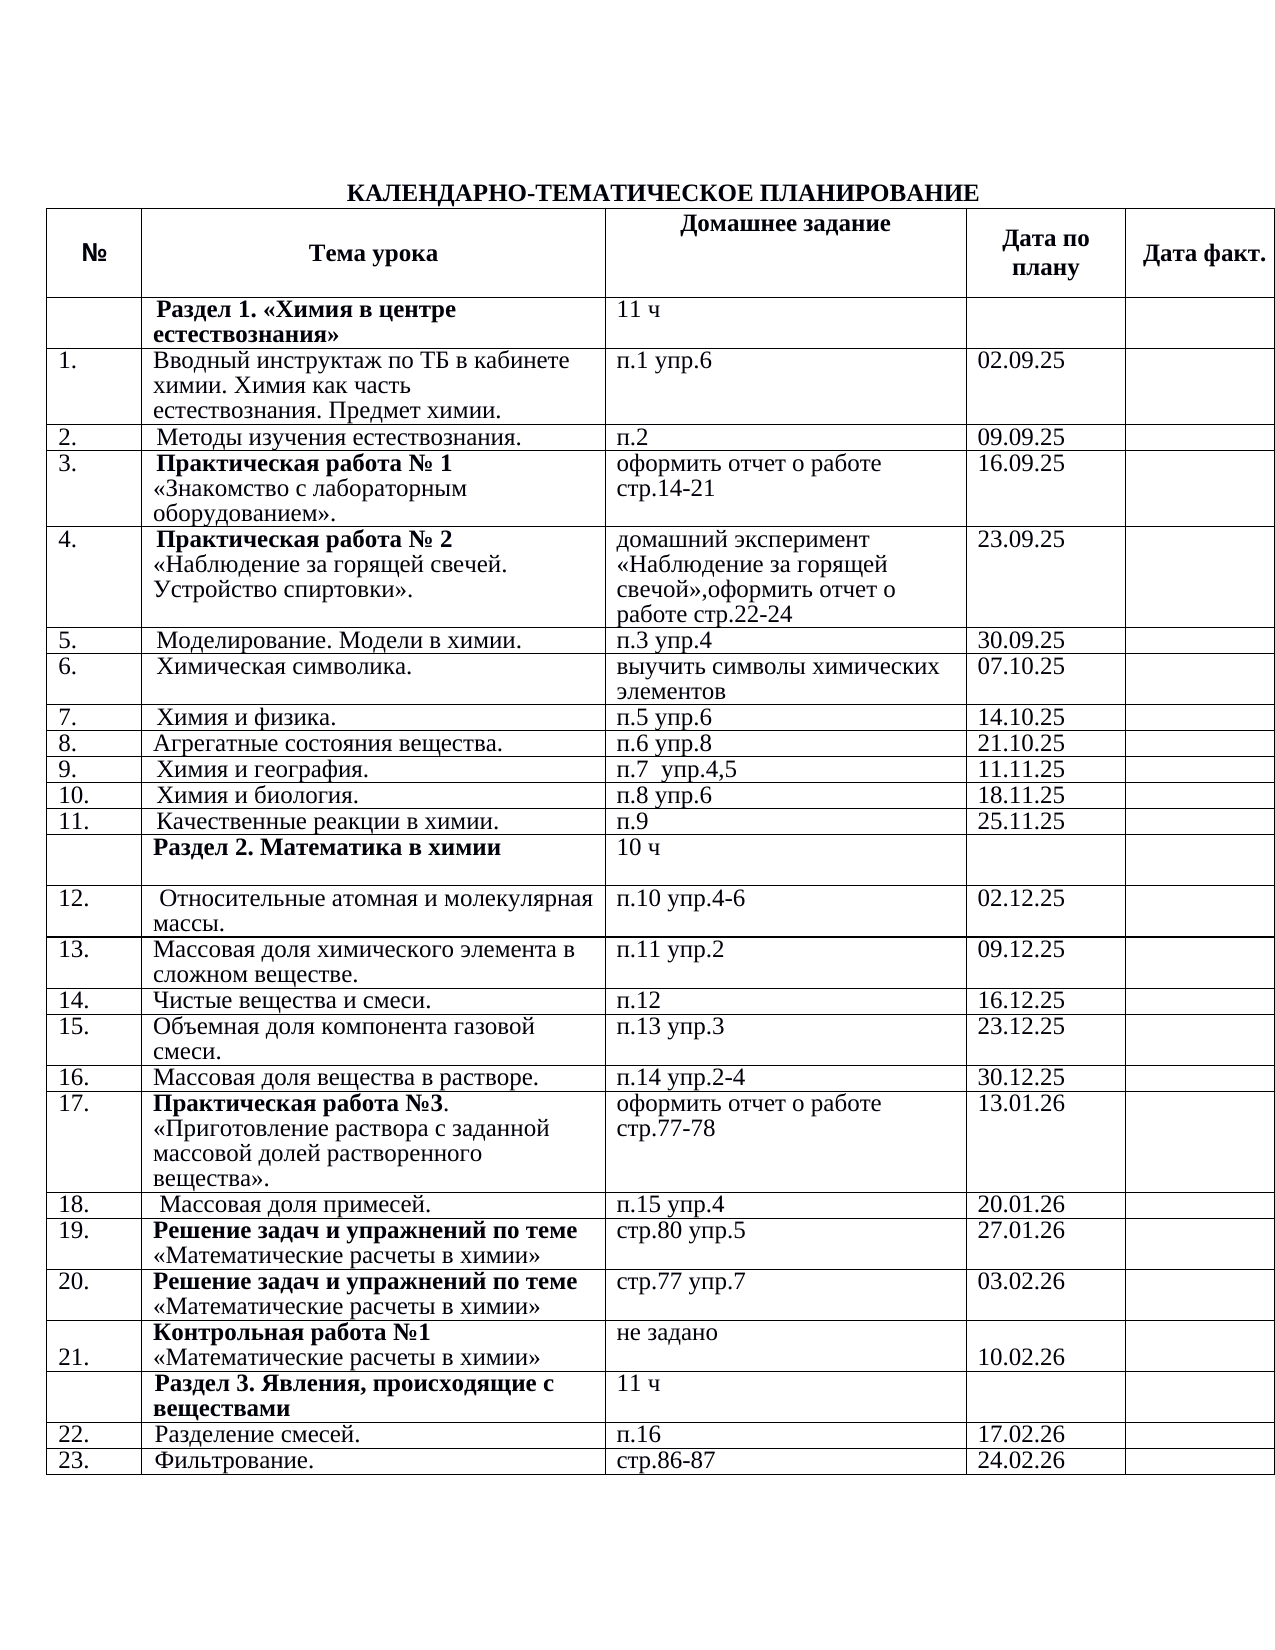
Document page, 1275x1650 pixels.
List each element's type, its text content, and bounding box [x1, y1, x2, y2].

table_cell 11.11.25 [967, 757, 1125, 782]
table_cell 20.01.26 [967, 1193, 1125, 1218]
table_cell 9. [47, 757, 141, 782]
table_cell 13. [47, 938, 141, 987]
table_cell 15. [47, 1015, 141, 1064]
table_cell оформить отчет о работе стр.14-21 [606, 451, 966, 526]
table_cell 11. [47, 809, 141, 834]
table_cell 10. [47, 783, 141, 808]
table_cell 09.12.25 [967, 938, 1125, 987]
table_cell [1126, 527, 1274, 627]
table_cell 17.02.26 [967, 1423, 1125, 1448]
table_cell 27.01.26 [967, 1219, 1125, 1269]
table_cell 10.02.26 [967, 1321, 1125, 1371]
table_cell 02.12.25 [967, 886, 1125, 936]
table_cell 11 ч [606, 1372, 966, 1422]
table_cell 23.09.25 [967, 527, 1125, 627]
table_cell [1126, 1449, 1274, 1474]
table_cell Решение задач и упражнений по теме «Математические расчеты в химии» [142, 1270, 605, 1320]
table_cell п.2 [606, 425, 966, 450]
table_cell п.1 упр.6 [606, 349, 966, 424]
table_cell 14.10.25 [967, 705, 1125, 730]
table_cell [47, 298, 141, 348]
table_cell Раздел 3. Явления, происходящие с веществами [142, 1372, 605, 1422]
table_header Дата по плану [967, 209, 1125, 297]
table_cell Моделирование. Модели в химии. [142, 628, 605, 653]
table_cell 18. [47, 1193, 141, 1218]
table_cell 20. [47, 1270, 141, 1320]
table_cell п.13 упр.3 [606, 1015, 966, 1064]
table_cell [1126, 349, 1274, 424]
table_cell [1126, 1321, 1274, 1371]
table_cell [1126, 298, 1274, 348]
table_cell выучить символы химических элементов [606, 654, 966, 704]
table_cell Раздел 1. «Химия в центре естествознания» [142, 298, 605, 348]
table_cell п.6 упр.8 [606, 731, 966, 756]
table_cell [47, 835, 141, 885]
table_cell 8. [47, 731, 141, 756]
table_cell [967, 298, 1125, 348]
table_cell 23.12.25 [967, 1015, 1125, 1064]
table_cell Объемная доля компонента газовой смеси. [142, 1015, 605, 1064]
table_cell стр.86-87 [606, 1449, 966, 1474]
table_cell п.11 упр.2 [606, 938, 966, 987]
table_cell [967, 835, 1125, 885]
table_cell п.3 упр.4 [606, 628, 966, 653]
table_cell 30.12.25 [967, 1066, 1125, 1091]
table_cell 7. [47, 705, 141, 730]
table_cell 16. [47, 1066, 141, 1091]
table_cell п.15 упр.4 [606, 1193, 966, 1218]
table_cell [1126, 1092, 1274, 1192]
table_cell Химия и физика. [142, 705, 605, 730]
table_cell 5. [47, 628, 141, 653]
table_cell 12. [47, 886, 141, 936]
table_cell Качественные реакции в химии. [142, 809, 605, 834]
table_cell Практическая работа №3. «Приготовление раствора с заданной массовой долей растворенного вещества». [142, 1092, 605, 1192]
table_cell [1126, 1372, 1274, 1422]
table_cell Агрегатные состояния вещества. [142, 731, 605, 756]
table_cell 03.02.26 [967, 1270, 1125, 1320]
table_cell п.5 упр.6 [606, 705, 966, 730]
table_cell [47, 1372, 141, 1422]
table_cell 02.09.25 [967, 349, 1125, 424]
table_cell [1126, 1423, 1274, 1448]
table_cell 16.12.25 [967, 989, 1125, 1013]
table_cell [1126, 451, 1274, 526]
table_cell Раздел 2. Математика в химии [142, 835, 605, 885]
table_cell п.14 упр.2-4 [606, 1066, 966, 1091]
table_cell 17. [47, 1092, 141, 1192]
table_cell п.9 [606, 809, 966, 834]
table_cell 6. [47, 654, 141, 704]
table_cell [1126, 654, 1274, 704]
table_cell п.10 упр.4-6 [606, 886, 966, 936]
table_cell 3. [47, 451, 141, 526]
table_cell Фильтрование. [142, 1449, 605, 1474]
table_cell стр.77 упр.7 [606, 1270, 966, 1320]
table_cell 30.09.25 [967, 628, 1125, 653]
table_cell 07.10.25 [967, 654, 1125, 704]
table_cell [1126, 425, 1274, 450]
table_cell [1126, 1066, 1274, 1091]
table_header Дата факт. [1126, 209, 1274, 297]
table_cell п.7 упр.4,5 [606, 757, 966, 782]
table_cell 19. [47, 1219, 141, 1269]
table_header № [47, 209, 141, 297]
table_cell [1126, 731, 1274, 756]
table_cell [967, 1372, 1125, 1422]
table_cell 21.10.25 [967, 731, 1125, 756]
table_cell 22. [47, 1423, 141, 1448]
table_cell [1126, 809, 1274, 834]
table_cell Относительные атомная и молекулярная массы. [142, 886, 605, 936]
table_header Домашнее задание [606, 209, 966, 297]
table_cell 10 ч [606, 835, 966, 885]
table_cell 2. [47, 425, 141, 450]
table_cell [1126, 938, 1274, 987]
table_cell оформить отчет о работе стр.77-78 [606, 1092, 966, 1192]
table_cell [1126, 989, 1274, 1013]
table_cell Массовая доля химического элемента в сложном веществе. [142, 938, 605, 987]
table_cell [1126, 886, 1274, 936]
table_cell Практическая работа № 1 «Знакомство с лабораторным оборудованием». [142, 451, 605, 526]
table_cell 25.11.25 [967, 809, 1125, 834]
table_cell Чистые вещества и смеси. [142, 989, 605, 1013]
table_cell [1126, 1193, 1274, 1218]
table_cell 11 ч [606, 298, 966, 348]
table_cell [1126, 705, 1274, 730]
text КАЛЕНДАРНО-ТЕМАТИЧЕСКОЕ ПЛАНИРОВАНИЕ [117, 179, 1209, 207]
table_cell п.8 упр.6 [606, 783, 966, 808]
table_cell 18.11.25 [967, 783, 1125, 808]
table_cell Химия и география. [142, 757, 605, 782]
table_cell домашний эксперимент «Наблюдение за горящей свечой»,оформить отчет о работе стр.22-24 [606, 527, 966, 627]
table_cell 4. [47, 527, 141, 627]
table_cell 1. [47, 349, 141, 424]
table_cell Решение задач и упражнений по теме «Математические расчеты в химии» [142, 1219, 605, 1269]
table_cell Вводный инструктаж по ТБ в кабинете химии. Химия как часть естествознания. Предмет химии. [142, 349, 605, 424]
table_header Тема урока [142, 209, 605, 297]
table_cell [1126, 628, 1274, 653]
table_cell [1126, 1219, 1274, 1269]
table_cell Массовая доля вещества в растворе. [142, 1066, 605, 1091]
table_cell 21. [47, 1321, 141, 1371]
table_cell п.12 [606, 989, 966, 1013]
table_cell [1126, 757, 1274, 782]
table_cell Практическая работа № 2 «Наблюдение за горящей свечей. Устройство спиртовки». [142, 527, 605, 627]
table_cell 24.02.26 [967, 1449, 1125, 1474]
table_cell Химическая символика. [142, 654, 605, 704]
table_cell [1126, 835, 1274, 885]
table_cell [1126, 1270, 1274, 1320]
table_cell [1126, 783, 1274, 808]
table_cell Химия и биология. [142, 783, 605, 808]
table_cell 23. [47, 1449, 141, 1474]
table_cell стр.80 упр.5 [606, 1219, 966, 1269]
table_cell не задано [606, 1321, 966, 1371]
table_cell Разделение смесей. [142, 1423, 605, 1448]
table_cell 14. [47, 989, 141, 1013]
table_cell Массовая доля примесей. [142, 1193, 605, 1218]
table_cell п.16 [606, 1423, 966, 1448]
table_cell Методы изучения естествознания. [142, 425, 605, 450]
table_cell [1126, 1015, 1274, 1064]
table_cell Контрольная работа №1 «Математические расчеты в химии» [142, 1321, 605, 1371]
table_cell 13.01.26 [967, 1092, 1125, 1192]
table_cell 16.09.25 [967, 451, 1125, 526]
table_cell 09.09.25 [967, 425, 1125, 450]
